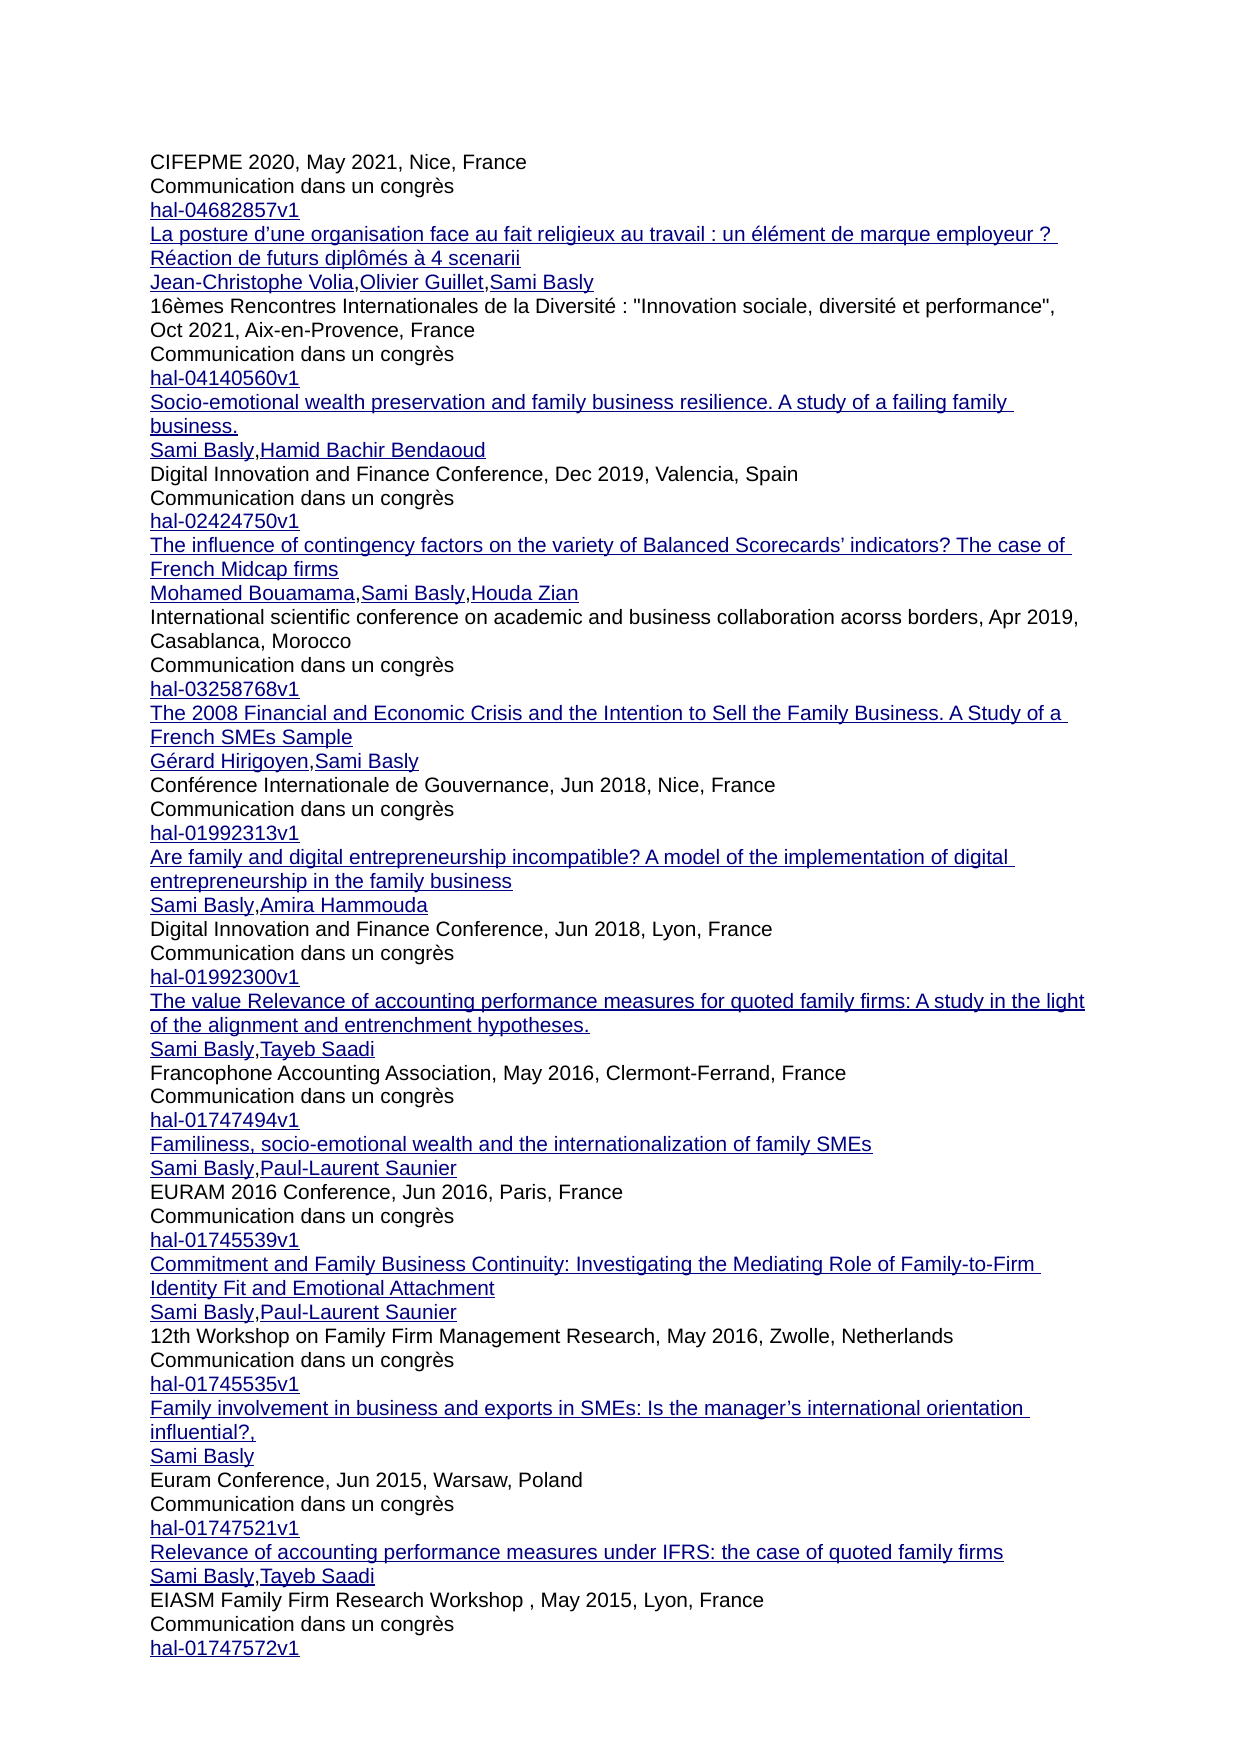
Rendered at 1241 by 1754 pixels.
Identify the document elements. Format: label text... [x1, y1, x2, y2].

table_cell CIFEPME 2020, May 2021, Nice, France Communication dans un congrès hal-04682857v1 [150, 150, 1090, 222]
table_cell The 2008 Financial and Economic Crisis and the Intention to Sell the Family Business. A Study of a French SMEs Sample Gérard Hirigoyen,Sami Basly Conférence Internationale de Gouvernance, Jun 2018, Nice, France Communication dans un congrès hal-01992313v1 [150, 701, 1090, 845]
table_cell Relevance of accounting performance measures under IFRS: the case of quoted family firms Sami Basly,Tayeb Saadi EIASM Family Firm Research Workshop , May 2015, Lyon, France Communication dans un congrès hal-01747572v1 [150, 1540, 1090, 1659]
table_cell The influence of contingency factors on the variety of Balanced Scorecards’ indicators? The case of French Midcap firms Mohamed Bouamama,Sami Basly,Houda Zian International scientific conference on academic and business collaboration acorss borders, Apr 2019, Casablanca, Morocco Communication dans un congrès hal-03258768v1 [150, 533, 1090, 701]
table_cell Are family and digital entrepreneurship incompatible? A model of the implementation of digital entrepreneurship in the family business Sami Basly,Amira Hammouda Digital Innovation and Finance Conference, Jun 2018, Lyon, France Communication dans un congrès hal-01992300v1 [150, 845, 1090, 988]
table_cell La posture d’une organisation face au fait religieux au travail : un élément de marque employeur ? Réaction de futurs diplômés à 4 scenarii Jean-Christophe Volia,Olivier Guillet,Sami Basly 16èmes Rencontres Internationales de la Diversité : "Innovation sociale, diversité et performance", Oct 2021, Aix-en-Provence, France Communication dans un congrès hal-04140560v1 [150, 222, 1090, 389]
table_cell Commitment and Family Business Continuity: Investigating the Mediating Role of Family-to-Firm Identity Fit and Emotional Attachment Sami Basly,Paul-Laurent Saunier 12th Workshop on Family Firm Management Research, May 2016, Zwolle, Netherlands Communication dans un congrès hal-01745535v1 [150, 1252, 1090, 1396]
table_cell Family involvement in business and exports in SMEs: Is the manager’s international orientation influential?, Sami Basly Euram Conference, Jun 2015, Warsaw, Poland Communication dans un congrès hal-01747521v1 [150, 1396, 1090, 1539]
table_cell Socio-emotional wealth preservation and family business resilience. A study of a failing family business. Sami Basly,Hamid Bachir Bendaoud Digital Innovation and Finance Conference, Dec 2019, Valencia, Spain Communication dans un congrès hal-02424750v1 [150, 390, 1090, 533]
table_cell The value Relevance of accounting performance measures for quoted family firms: A study in the light of the alignment and entrenchment hypotheses. Sami Basly,Tayeb Saadi Francophone Accounting Association, May 2016, Clermont-Ferrand, France Communication dans un congrès hal-01747494v1 [150, 989, 1090, 1132]
table_cell Familiness, socio-emotional wealth and the internationalization of family SMEs Sami Basly,Paul-Laurent Saunier EURAM 2016 Conference, Jun 2016, Paris, France Communication dans un congrès hal-01745539v1 [150, 1132, 1090, 1252]
